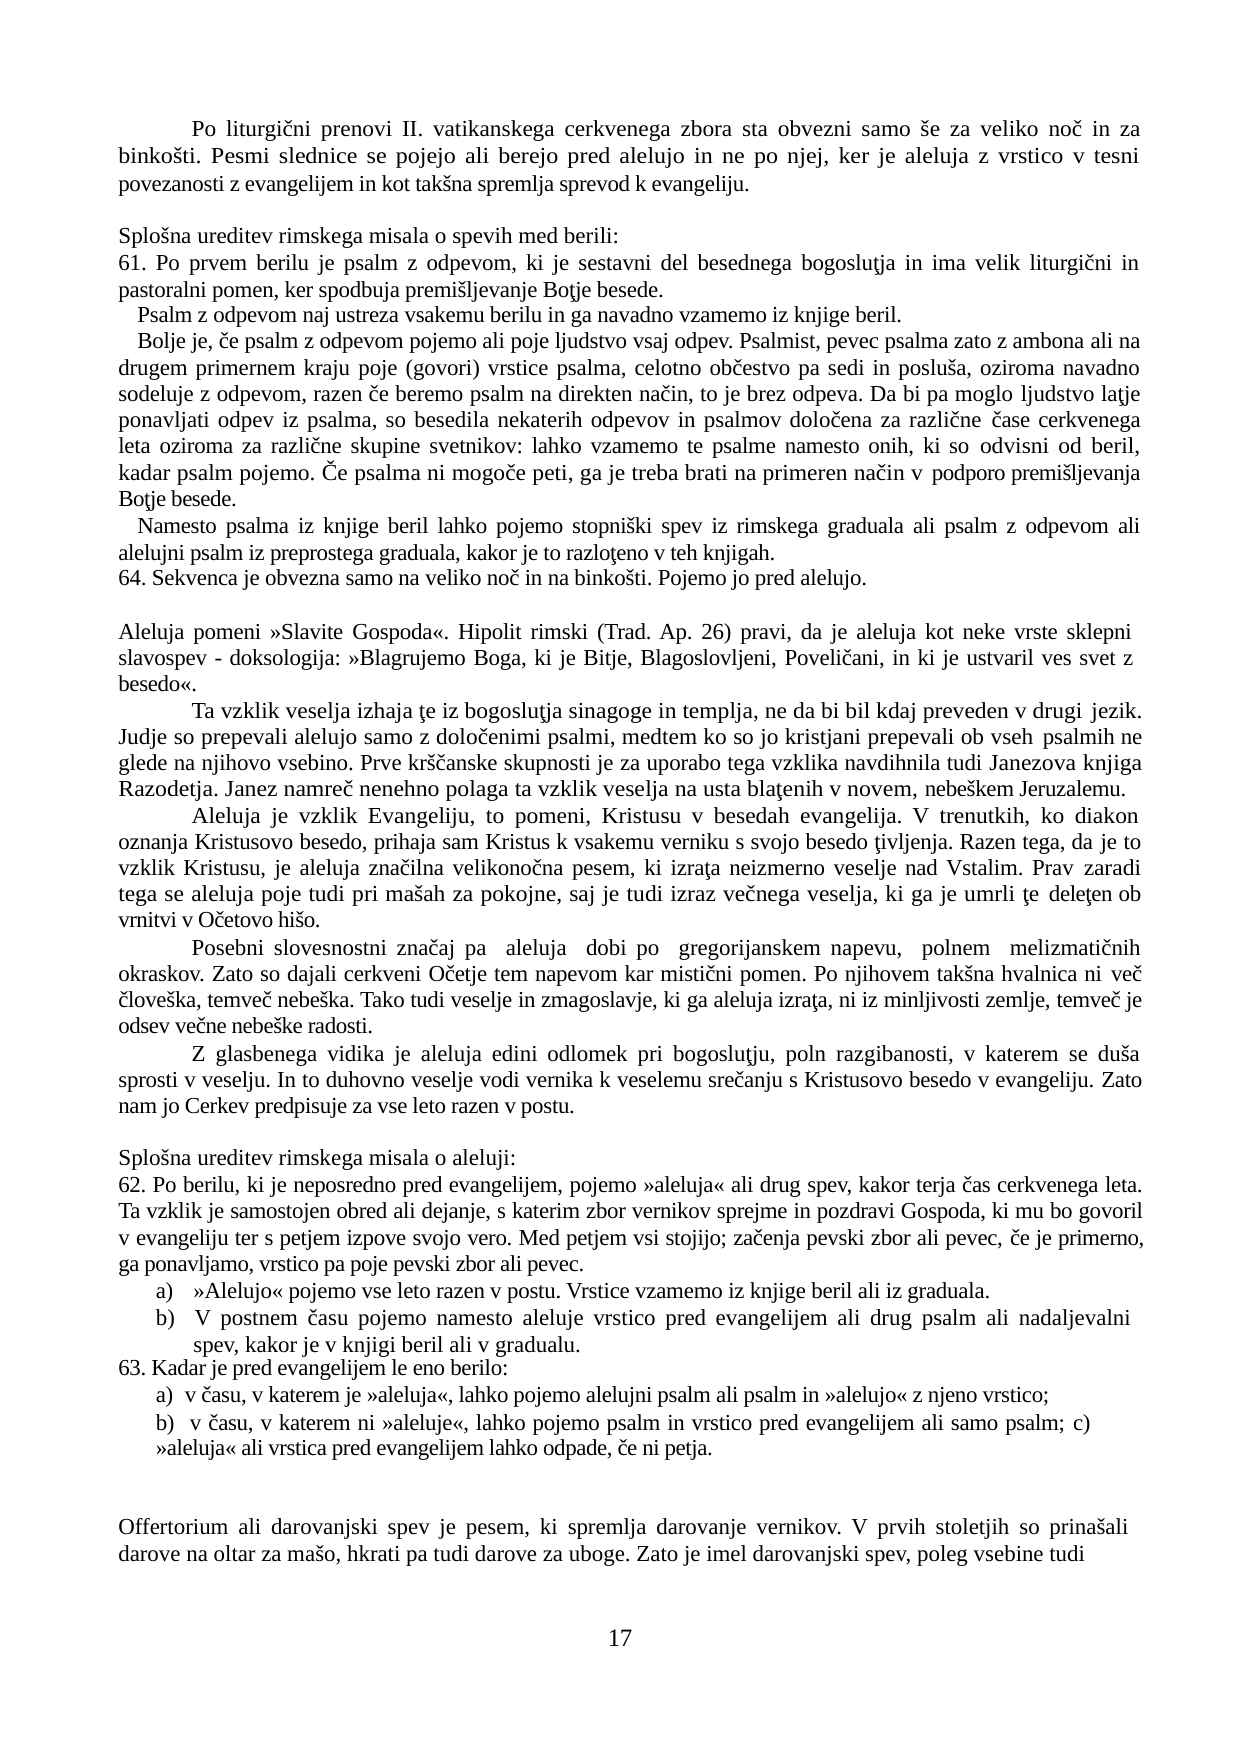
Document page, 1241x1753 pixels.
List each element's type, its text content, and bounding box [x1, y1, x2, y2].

text 63. Kadar je pred evangelijem le eno berilo: [118, 1358, 1240, 1380]
text 61. Po prvem berilu je psalm z odpevom, ki je sestavni del besednega bogosluţja in ima velik liturgični in pastoralni pomen, ker spodbuja premišljevanje Boţje besede. [118, 248, 1140, 303]
text Aleluja pomeni »Slavite Gospoda«. Hipolit rimski (Trad. Ap. 26) pravi, da je aleluja kot neke vrste sklepni slavospev - doksologija: »Blagrujemo Boga, ki je Bitje, Blagoslovljeni, Poveličani, in ki je ustvaril ves svet z besedo«. [118, 618, 1143, 697]
text Aleluja je vzklik Evangeliju, to pomeni, Kristusu v besedah evangelija. V trenutkih, ko diakon oznanja Kristusovo besedo, prihaja sam Kristus k vsakemu verniku s svojo besedo ţivljenja. Razen tega, da je to vzklik Kristusu, je aleluja značilna velikonočna pesem, ki izraţa neizmerno veselje nad Vstalim. Prav zaradi tega se aleluja poje tudi pri mašah za pokojne, saj je tudi izraz večnega veselja, ki ga je umrli ţe deleţen ob vrnitvi v Očetovo hišo. [118, 803, 1141, 933]
text Offertorium ali darovanjski spev je pesem, ki spremlja darovanje vernikov. V prvih stoletjih so prinašali darove na oltar za mašo, hkrati pa tudi darove za uboge. Zato je imel darovanjski spev, poleg vsebine tudi [118, 1512, 1140, 1567]
text Splošna ureditev rimskega misala o aleluji: [118, 1144, 1240, 1171]
text Bolje je, če psalm z odpevom pojemo ali poje ljudstvo vsaj odpev. Psalmist, pevec psalma zato z ambona ali na drugem primernem kraju poje (govori) vrstice psalma, celotno občestvo pa sedi in posluša, oziroma navadno sodeluje z odpevom, razen če beremo psalm na direkten način, to je brez odpeva. Da bi pa moglo ljudstvo laţje ponavljati odpev iz psalma, so besedila nekaterih odpevov in psalmov določena za različne čase cerkvenega leta oziroma za različne skupine svetnikov: lahko vzamemo te psalme namesto onih, ki so odvisni od beril, kadar psalm pojemo. Če psalma ni mogoče peti, ga je treba brati na primeren način v podporo premišljevanja Boţje besede. [118, 327, 1140, 512]
text Po liturgični prenovi II. vatikanskega cerkvenega zbora sta obvezni samo še za veliko noč in za binkošti. Pesmi slednice se pojejo ali berejo pred alelujo in ne po njej, ker je aleluja z vrstico v tesni povezanosti z evangelijem in kot takšna spremlja sprevod k evangeliju. [118, 115, 1142, 196]
text Z glasbenega vidika je aleluja edini odlomek pri bogosluţju, poln razgibanosti, v katerem se duša sprosti v veselju. In to duhovno veselje vodi vernika k veselemu srečanju s Kristusovo besedo v evangeliju. Zato nam jo Cerkev predpisuje za vse leto razen v postu. [118, 1040, 1142, 1118]
text 64. Sekvenca je obvezna samo na veliko noč in na binkošti. Pojemo jo pred alelujo. [118, 566, 1240, 590]
text Splošna ureditev rimskega misala o spevih med berili: [118, 222, 1240, 248]
text Namesto psalma iz knjige beril lahko pojemo stopniški spev iz rimskega graduala ali psalm z odpevom ali alelujni psalm iz preprostega graduala, kakor je to razloţeno v teh knjigah. [118, 512, 1141, 566]
text Ta vzklik veselja izhaja ţe iz bogosluţja sinagoge in templja, ne da bi bil kdaj preveden v drugi jezik. Judje so prepevali alelujo samo z določenimi psalmi, medtem ko so jo kristjani prepevali ob vseh psalmih ne glede na njihovo vsebino. Prve krščanske skupnosti je za uporabo tega vzklika navdihnila tudi Janezova knjiga Razodetja. Janez namreč nenehno polaga ta vzklik veselja na usta blaţenih v novem, nebeškem Jeruzalemu. [118, 698, 1142, 802]
text a) »Alelujo« pojemo vse leto razen v postu. Vrstice vzamemo iz knjige beril ali iz graduala. [156, 1277, 1240, 1304]
text b) V postnem času pojemo namesto aleluje vrstico pred evangelijem ali drug psalm ali nadaljevalni spev, kakor je v knjigi beril ali v gradualu. [156, 1304, 1143, 1358]
text Posebni slovesnostni značaj pa aleluja dobi po gregorijanskem napevu, polnem melizmatičnih okraskov. Zato so dajali cerkveni Očetje tem napevom kar mistični pomen. Po njihovem takšna hvalnica ni več človeška, temveč nebeška. Tako tudi veselje in zmagoslavje, ki ga aleluja izraţa, ni iz minljivosti zemlje, temveč je odsev večne nebeške radosti. [118, 934, 1142, 1039]
text a) v času, v katerem je »aleluja«, lahko pojemo alelujni psalm ali psalm in »alelujo« z njeno vrstico; [156, 1382, 1240, 1408]
text b) v času, v katerem ni »aleluje«, lahko pojemo psalm in vrstico pred evangelijem ali samo psalm; c) »aleluja« ali vrstica pred evangelijem lahko odpade, če ni petja. [156, 1410, 1090, 1460]
text 17 [608, 1624, 1240, 1652]
text Psalm z odpevom naj ustreza vsakemu berilu in ga navadno vzamemo iz knjige beril. [137, 303, 1240, 327]
text 62. Po berilu, ki je neposredno pred evangelijem, pojemo »aleluja« ali drug spev, kakor terja čas cerkvenega leta. Ta vzklik je samostojen obred ali dejanje, s katerim zbor vernikov sprejme in pozdravi Gospoda, ki mu bo govoril v evangeliju ter s petjem izpove svojo vero. Med petjem vsi stojijo; začenja pevski zbor ali pevec, če je primerno, ga ponavljamo, vrstico pa poje pevski zbor ali pevec. [118, 1171, 1144, 1277]
